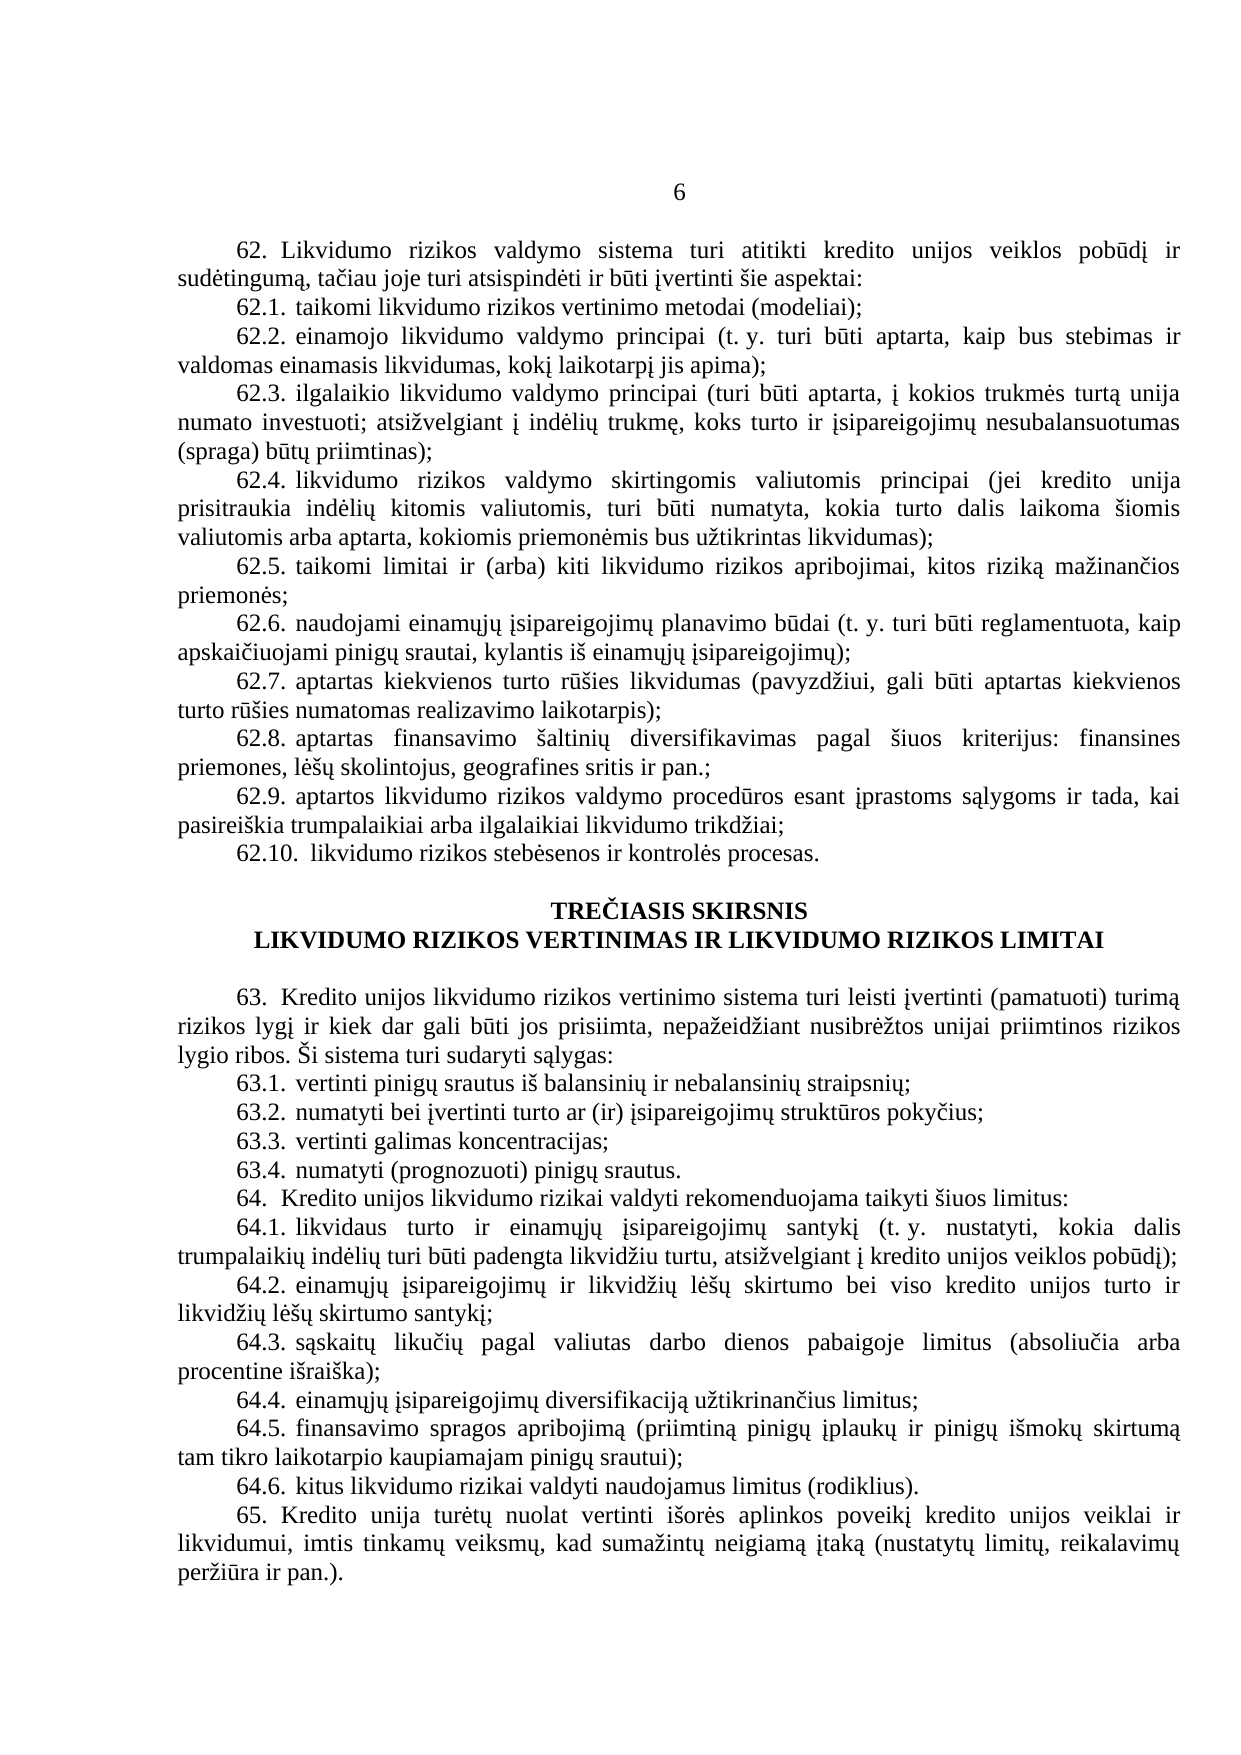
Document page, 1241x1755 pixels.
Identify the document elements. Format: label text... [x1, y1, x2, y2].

text 62.10. likvidumo rizikos stebėsenos ir kontrolės procesas. [177, 838, 1181, 867]
text 64.3. sąskaitų likučių pagal valiutas darbo dienos pabaigoje limitus (absoliučia arba procentine išraiška); [177, 1327, 1181, 1385]
text 64.6. kitus likvidumo rizikai valdyti naudojamus limitus (rodiklius). [177, 1471, 1181, 1500]
text 62.7. aptartas kiekvienos turto rūšies likvidumas (pavyzdžiui, gali būti aptartas kiekvienos turto rūšies numatomas realizavimo laikotarpis); [177, 666, 1181, 723]
text 62.1. taikomi likvidumo rizikos vertinimo metodai (modeliai); [177, 292, 1181, 321]
text LIKVIDUMO RIZIKOS VERTINIMAS IR LIKVIDUMO RIZIKOS LIMITAI [177, 925, 1181, 953]
text 63.3. vertinti galimas koncentracijas; [177, 1126, 1181, 1155]
text 62.6. naudojami einamųjų įsipareigojimų planavimo būdai (t. y. turi būti reglamentuota, kaip apskaičiuojami pinigų srautai, kylantis iš einamųjų įsipareigojimų); [177, 608, 1181, 666]
text 62.4. likvidumo rizikos valdymo skirtingomis valiutomis principai (jei kredito unija prisitraukia indėlių kitomis valiutomis, turi būti numatyta, kokia turto dalis laikoma šiomis valiutomis arba aptarta, kokiomis priemonėmis bus užtikrintas likvidumas); [177, 465, 1181, 551]
text TREČIASIS SKIRSNIS [177, 896, 1181, 925]
text 62.9. aptartos likvidumo rizikos valdymo procedūros esant įprastoms sąlygoms ir tada, kai pasireiškia trumpalaikiai arba ilgalaikiai likvidumo trikdžiai; [177, 781, 1181, 838]
text 64.2. einamųjų įsipareigojimų ir likvidžių lėšų skirtumo bei viso kredito unijos turto ir likvidžių lėšų skirtumo santykį; [177, 1270, 1181, 1327]
text 64. Kredito unijos likvidumo rizikai valdyti rekomenduojama taikyti šiuos limitus: [177, 1183, 1181, 1212]
text 63.2. numatyti bei įvertinti turto ar (ir) įsipareigojimų struktūros pokyčius; [177, 1097, 1181, 1126]
text 62.2. einamojo likvidumo valdymo principai (t. y. turi būti aptarta, kaip bus stebimas ir valdomas einamasis likvidumas, kokį laikotarpį jis apima); [177, 321, 1181, 378]
text 63.4. numatyti (prognozuoti) pinigų srautus. [177, 1155, 1181, 1183]
text 62.5. taikomi limitai ir (arba) kiti likvidumo rizikos apribojimai, kitos riziką mažinančios priemonės; [177, 551, 1181, 608]
text 64.4. einamųjų įsipareigojimų diversifikaciją užtikrinančius limitus; [177, 1385, 1181, 1413]
text 65. Kredito unija turėtų nuolat vertinti išorės aplinkos poveikį kredito unijos veiklai ir likvidumui, imtis tinkamų veiksmų, kad sumažintų neigiamą įtaką (nustatytų limitų, reikalavimų peržiūra ir pan.). [177, 1500, 1181, 1586]
text 64.1. likvidaus turto ir einamųjų įsipareigojimų santykį (t. y. nustatyti, kokia dalis trumpalaikių indėlių turi būti padengta likvidžiu turtu, atsižvelgiant į kredito unijos veiklos pobūdį); [177, 1212, 1181, 1270]
text 62.3. ilgalaikio likvidumo valdymo principai (turi būti aptarta, į kokios trukmės turtą unija numato investuoti; atsižvelgiant į indėlių trukmę, koks turto ir įsipareigojimų nesubalansuotumas (spraga) būtų priimtinas); [177, 378, 1181, 465]
text 62.8. aptartas finansavimo šaltinių diversifikavimas pagal šiuos kriterijus: finansines priemones, lėšų skolintojus, geografines sritis ir pan.; [177, 723, 1181, 781]
text 62. Likvidumo rizikos valdymo sistema turi atitikti kredito unijos veiklos pobūdį ir sudėtingumą, tačiau joje turi atsispindėti ir būti įvertinti šie aspektai: [177, 235, 1181, 292]
text 63. Kredito unijos likvidumo rizikos vertinimo sistema turi leisti įvertinti (pamatuoti) turimą rizikos lygį ir kiek dar gali būti jos prisiimta, nepažeidžiant nusibrėžtos unijai priimtinos rizikos lygio ribos. Ši sistema turi sudaryti sąlygas: [177, 982, 1181, 1068]
text 64.5. finansavimo spragos apribojimą (priimtiną pinigų įplaukų ir pinigų išmokų skirtumą tam tikro laikotarpio kaupiamajam pinigų srautui); [177, 1413, 1181, 1471]
text 63.1. vertinti pinigų srautus iš balansinių ir nebalansinių straipsnių; [177, 1068, 1181, 1097]
